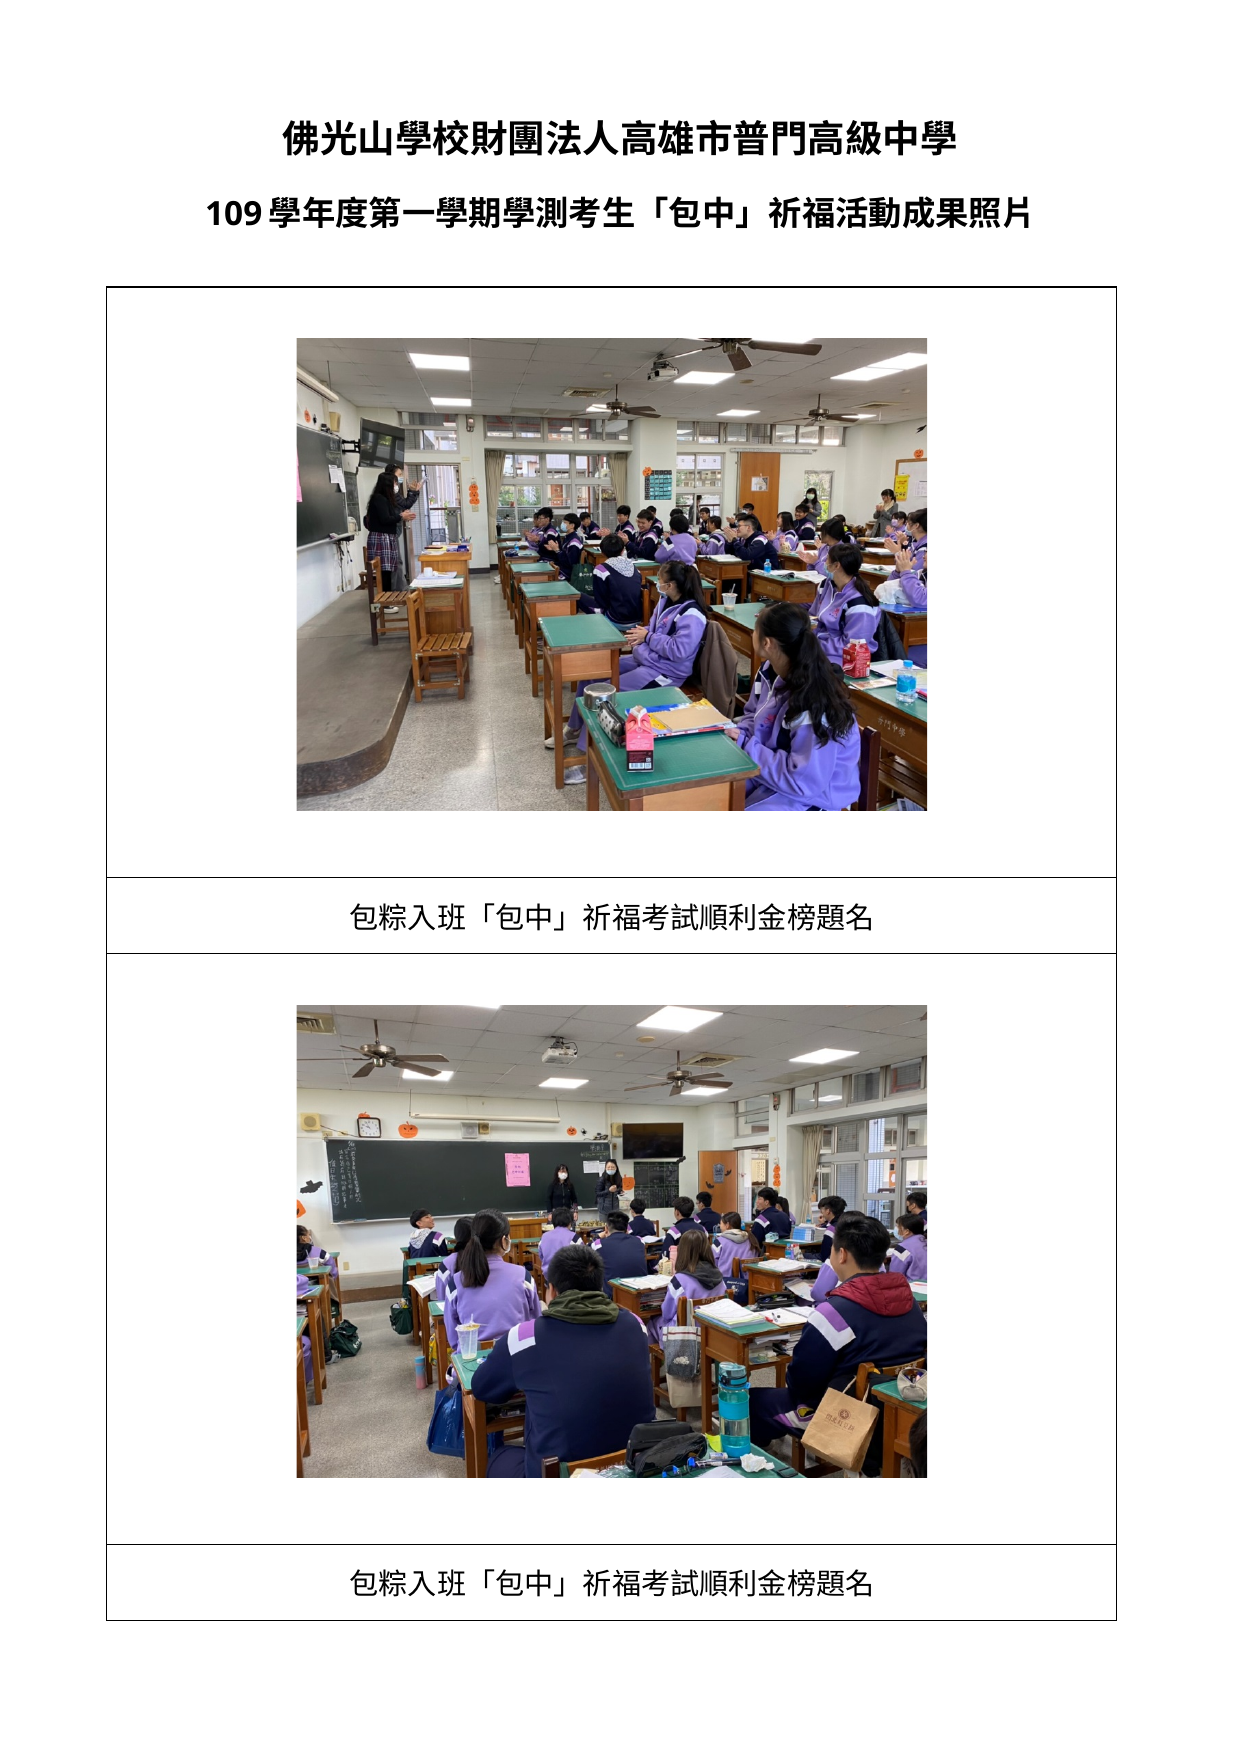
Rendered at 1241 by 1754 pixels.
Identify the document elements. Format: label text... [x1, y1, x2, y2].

table_cell [107, 954, 1116, 1543]
table_header [107, 288, 1116, 877]
table_cell 包粽入班「包中」祈福考試順利金榜題名 [107, 878, 1116, 953]
text 109學年度第一學期學測考生「包中」祈福活動成果照片 [118, 174, 1122, 249]
picture [296, 338, 928, 811]
picture [296, 1005, 928, 1478]
text 佛光山學校財團法人高雄市普門高級中學 [118, 99, 1122, 174]
table_cell 包粽入班「包中」祈福考試順利金榜題名 [107, 1545, 1116, 1619]
